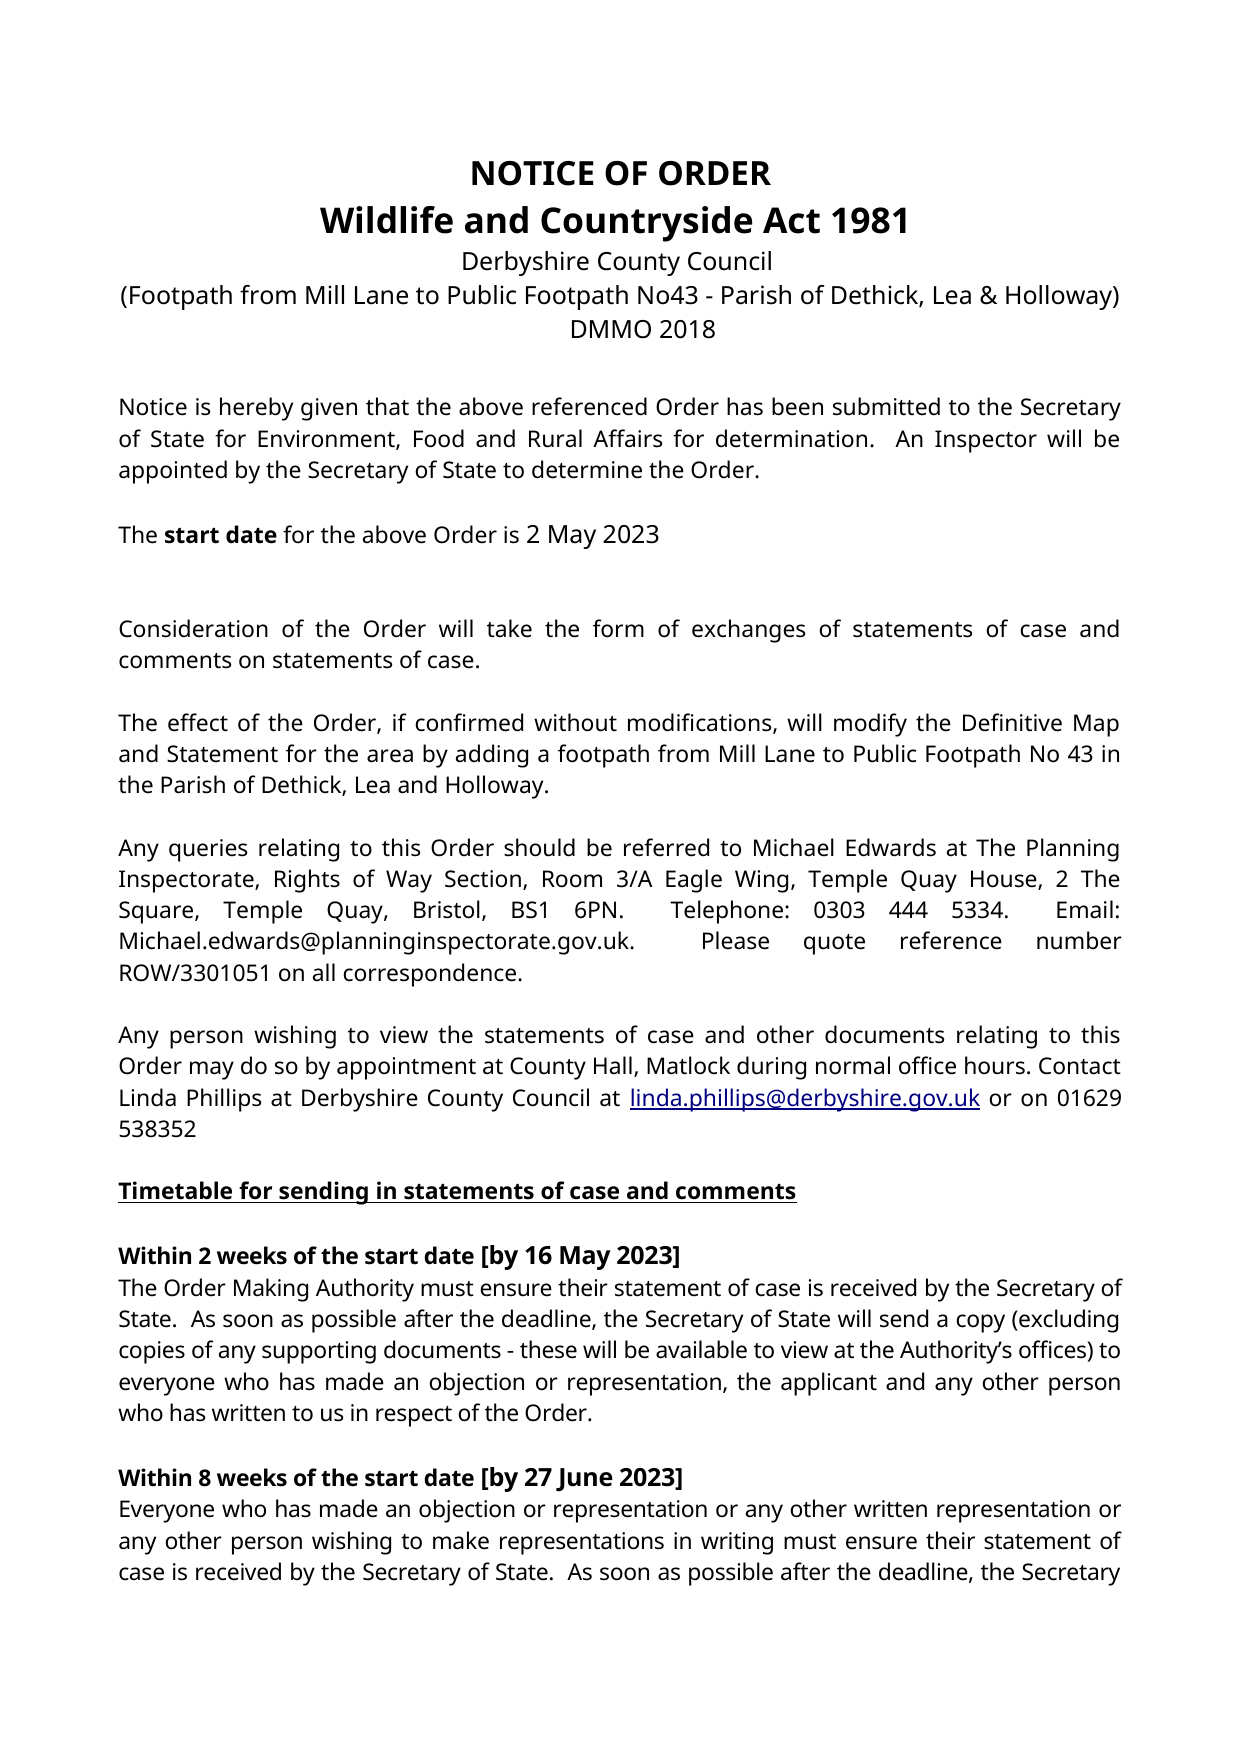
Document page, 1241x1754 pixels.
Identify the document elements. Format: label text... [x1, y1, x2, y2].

text Any queries relating to this Order should be referred to Michael Edwards at The Planning Inspectorate, Rights of Way Section, Room 3/A Eagle Wing, Temple Quay House, 2 The Square, Temple Quay, Bristol, BS1 6PN. Telephone: 0303 444 5334. Email: Michael.edwards@planninginspectorate.gov.uk. Please quote reference number ROW/3301051 on all correspondence. [118, 832, 1122, 988]
text Within 2 weeks of the start date [by 16 May 2023] [118, 1238, 1122, 1272]
text Consideration of the Order will take the form of exchanges of statements of case and comments on statements of case. [118, 613, 1122, 675]
text The start date for the above Order is 2 May 2023 [118, 516, 1122, 550]
text Timetable for sending in statements of case and comments [118, 1175, 1122, 1207]
text Notice is hereby given that the above referenced Order has been submitted to the Secretary of State for Environment, Food and Rural Affairs for determination. An Inspector will be appointed by the Secretary of State to determine the Order. [118, 391, 1122, 485]
text Derbyshire County Council [118, 244, 1122, 278]
text Everyone who has made an objection or representation or any other written representation or any other person wishing to make representations in writing must ensure their statement of case is received by the Secretary of State. As soon as possible after the deadline, the Secretary [118, 1493, 1122, 1587]
text Any person wishing to view the statements of case and other documents relating to this Order may do so by appointment at County Hall, Matlock during normal office hours. Contact Linda Phillips at Derbyshire County Council at linda.phillips@derbyshire.gov.uk or on 01629 538352 [118, 1019, 1122, 1144]
text (Footpath from Mill Lane to Public Footpath No43 - Parish of Dethick, Lea & Holloway) DMMO 2018 [118, 278, 1122, 346]
text The effect of the Order, if confirmed without modifications, will modify the Definitive Map and Statement for the area by adding a footpath from Mill Lane to Public Footpath No 43 in the Parish of Dethick, Lea and Holloway. [118, 707, 1122, 800]
text Wildlife and Countryside Act 1981 [118, 195, 1122, 244]
text The Order Making Authority must ensure their statement of case is received by the Secretary of State. As soon as possible after the deadline, the Secretary of State will send a copy (excluding copies of any supporting documents - these will be available to view at the Authority’s offices) to everyone who has made an objection or representation, the applicant and any other person who has written to us in respect of the Order. [118, 1272, 1122, 1428]
text NOTICE OF ORDER [118, 150, 1122, 195]
text Within 8 weeks of the start date [by 27 June 2023] [118, 1459, 1122, 1493]
